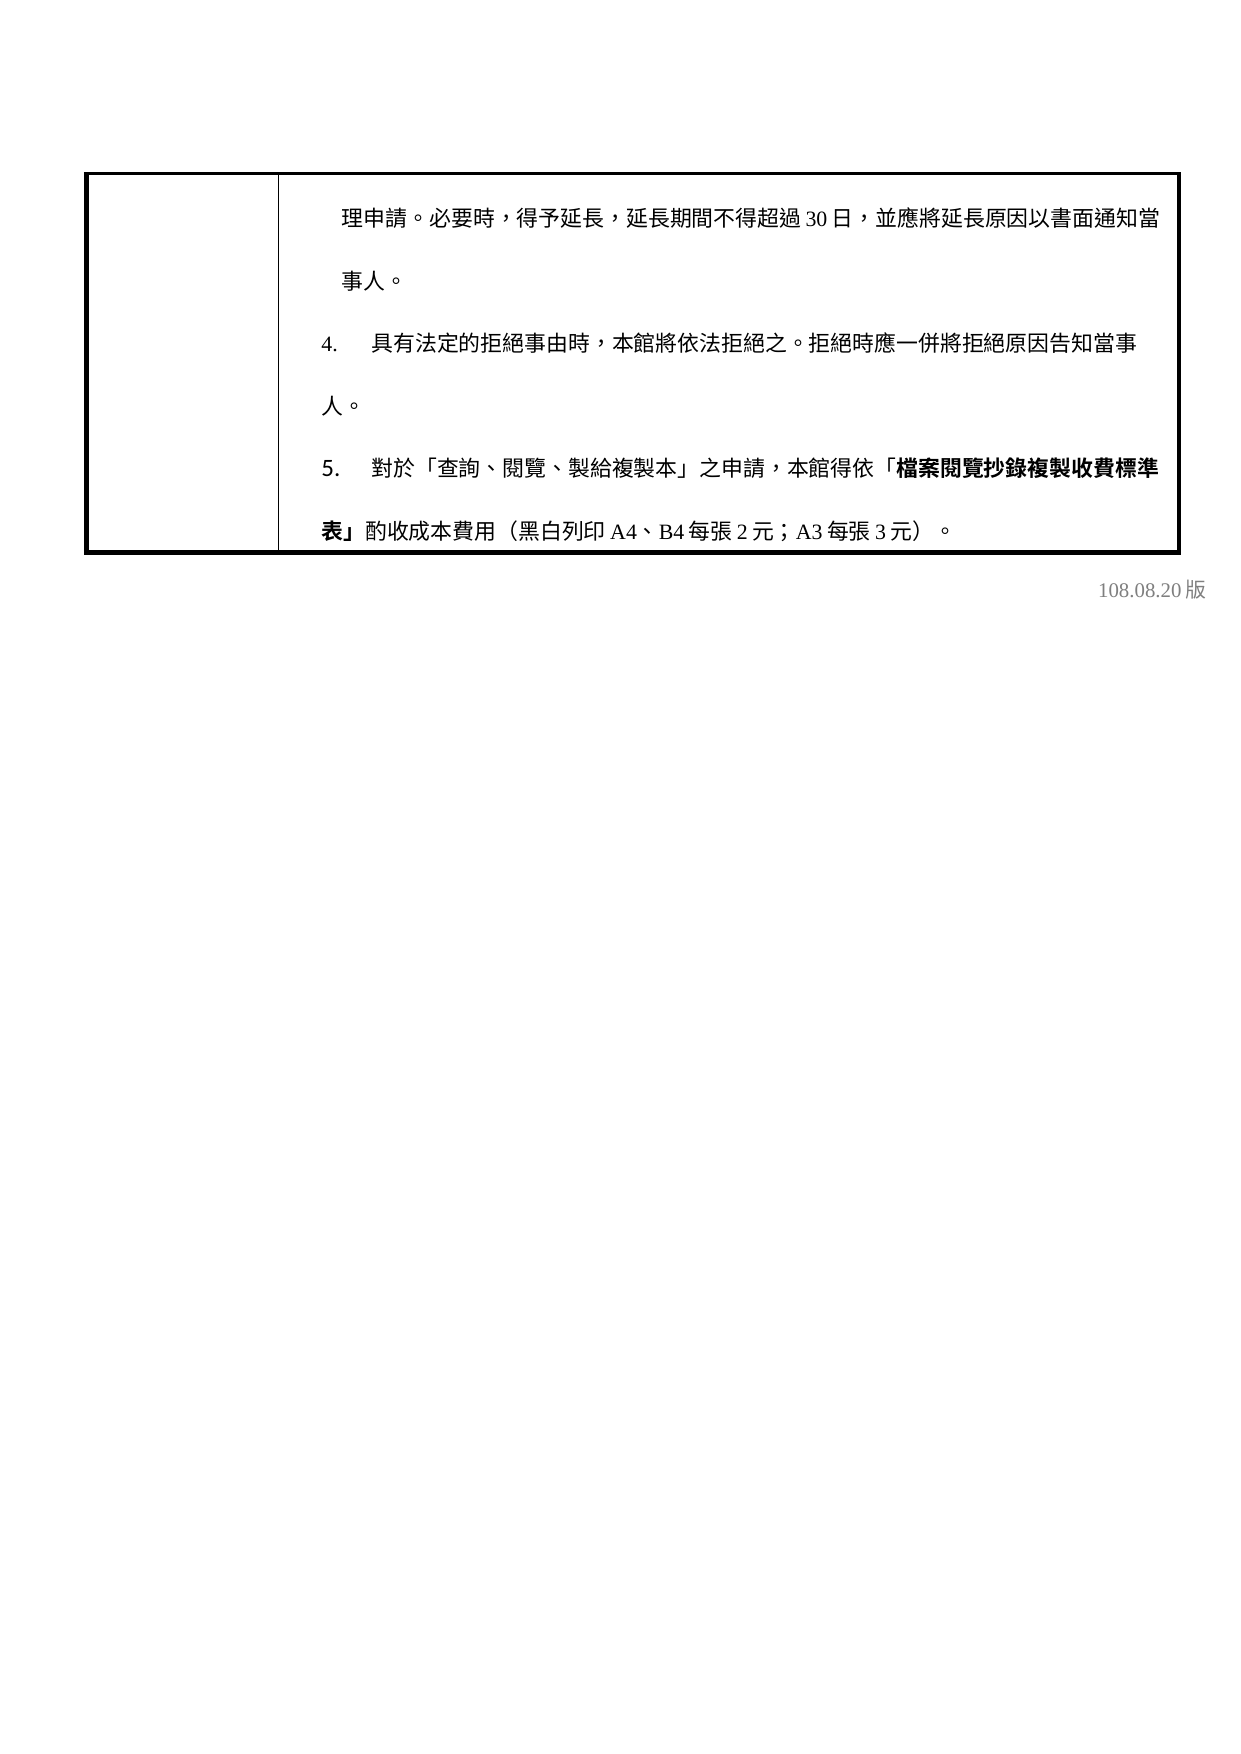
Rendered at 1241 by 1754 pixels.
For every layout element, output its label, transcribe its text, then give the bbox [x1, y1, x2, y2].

table_cell 本館所保存之個人資料僅供當事人或其代理人申請，由當事人行使權利時，應檢具身分證明文件及申請書；由代理人行使權利時，其代理人身分及檢具文件分述如下： 未滿十二歲之兒童由家長或法定監護人檢具身分證明文件及戶口名簿正本代為申請。 得委託配偶、直、旁系血親三等親以內者代為申請，檢具委託書及雙方身分證明文件正本，如為三等親代為申請，另加檢具戶口名簿正本。 身心障礙人士得委託非親屬代為申請，應出具委託書、身心障礙證明影本及代理人身分證明文件正本。 得掃瞄申請書(需簽名)、委託書(需簽名)及相關身分證明文件，將檔案以電子郵件傳送至rd@nlpi.edu.tw申請。 本館經審核確認身分後，應於： 受理「查詢、閱覽、製給複製本」之日起，15日內回覆是否受理申請。必要時，得予延長，延長期間不得超過15日，並應將延長原因以書面通知當事人。 受理「個人資料補充、更正、刪除或停止蒐集處理利用」之日起，30日內回覆是否受理申請。必要時，得予延長，延長期間不得超過30日，並應將延長原因以書面通知當事人。 具有法定的拒絕事由時，本館將依法拒絕之。拒絕時應一併將拒絕原因告知當事人。 對於「查詢、閱覽、製給複製本」之申請，本館得依「檔案閱覽抄錄複製收費標準表」酌收成本費用（黑白列印A4、B4每張2元；A3每張3元）。 [279, 175, 1177, 550]
table_cell [89, 175, 278, 550]
text 108.08.20版 [1085, 573, 1219, 603]
